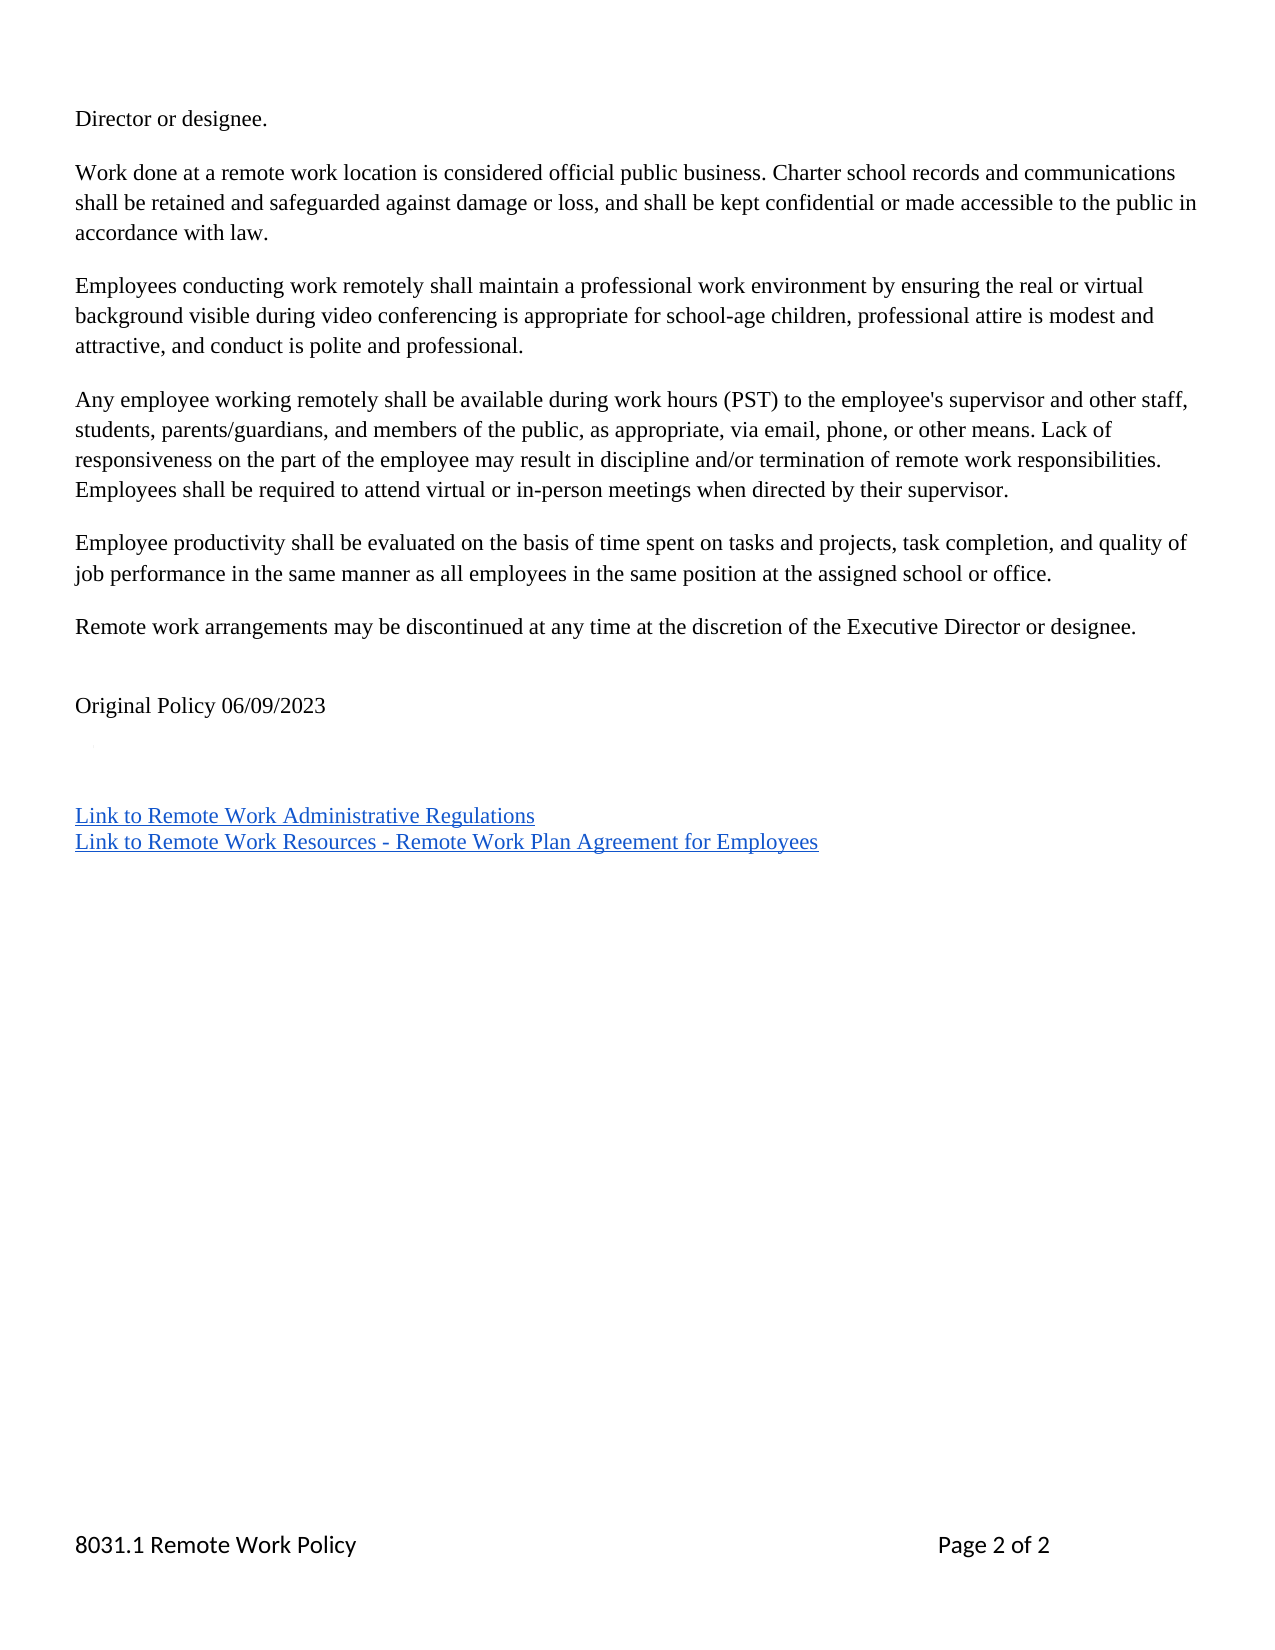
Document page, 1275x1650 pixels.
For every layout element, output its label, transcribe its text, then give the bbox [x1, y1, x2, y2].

text Link to Remote Work Administrative Regulations [75, 802, 1275, 828]
text Employees conducting work remotely shall maintain a professional work environment by ensuring the real or virtual background visible during video conferencing is appropriate for school-age children, professional attire is modest and attractive, and conduct is polite and professional. [75, 272, 1200, 359]
text Work done at a remote work location is considered official public business. Charter school records and communications shall be retained and safeguarded against damage or loss, and shall be kept confidential or made accessible to the public in accordance with law. [75, 159, 1200, 245]
text Original Policy 06/09/2023 [75, 692, 1275, 719]
text Any employee working remotely shall be available during work hours (PST) to the employee's supervisor and other staff, students, parents/guardians, and members of the public, as appropriate, via email, phone, or other means. Lack of responsiveness on the part of the employee may result in discipline and/or termination of remote work responsibilities. Employees shall be required to attend virtual or in-person meetings when directed by their supervisor. [75, 386, 1200, 503]
text Link to Remote Work Resources - Remote Work Plan Agreement for Employees [75, 828, 1275, 854]
text Employee productivity shall be evaluated on the basis of time spent on tasks and projects, task completion, and quality of job performance in the same manner as all employees in the same position at the assigned school or office. [75, 529, 1200, 586]
text Director or designee. [75, 106, 1200, 132]
text Remote work arrangements may be discontinued at any time at the discretion of the Executive Director or designee. [75, 613, 1200, 639]
